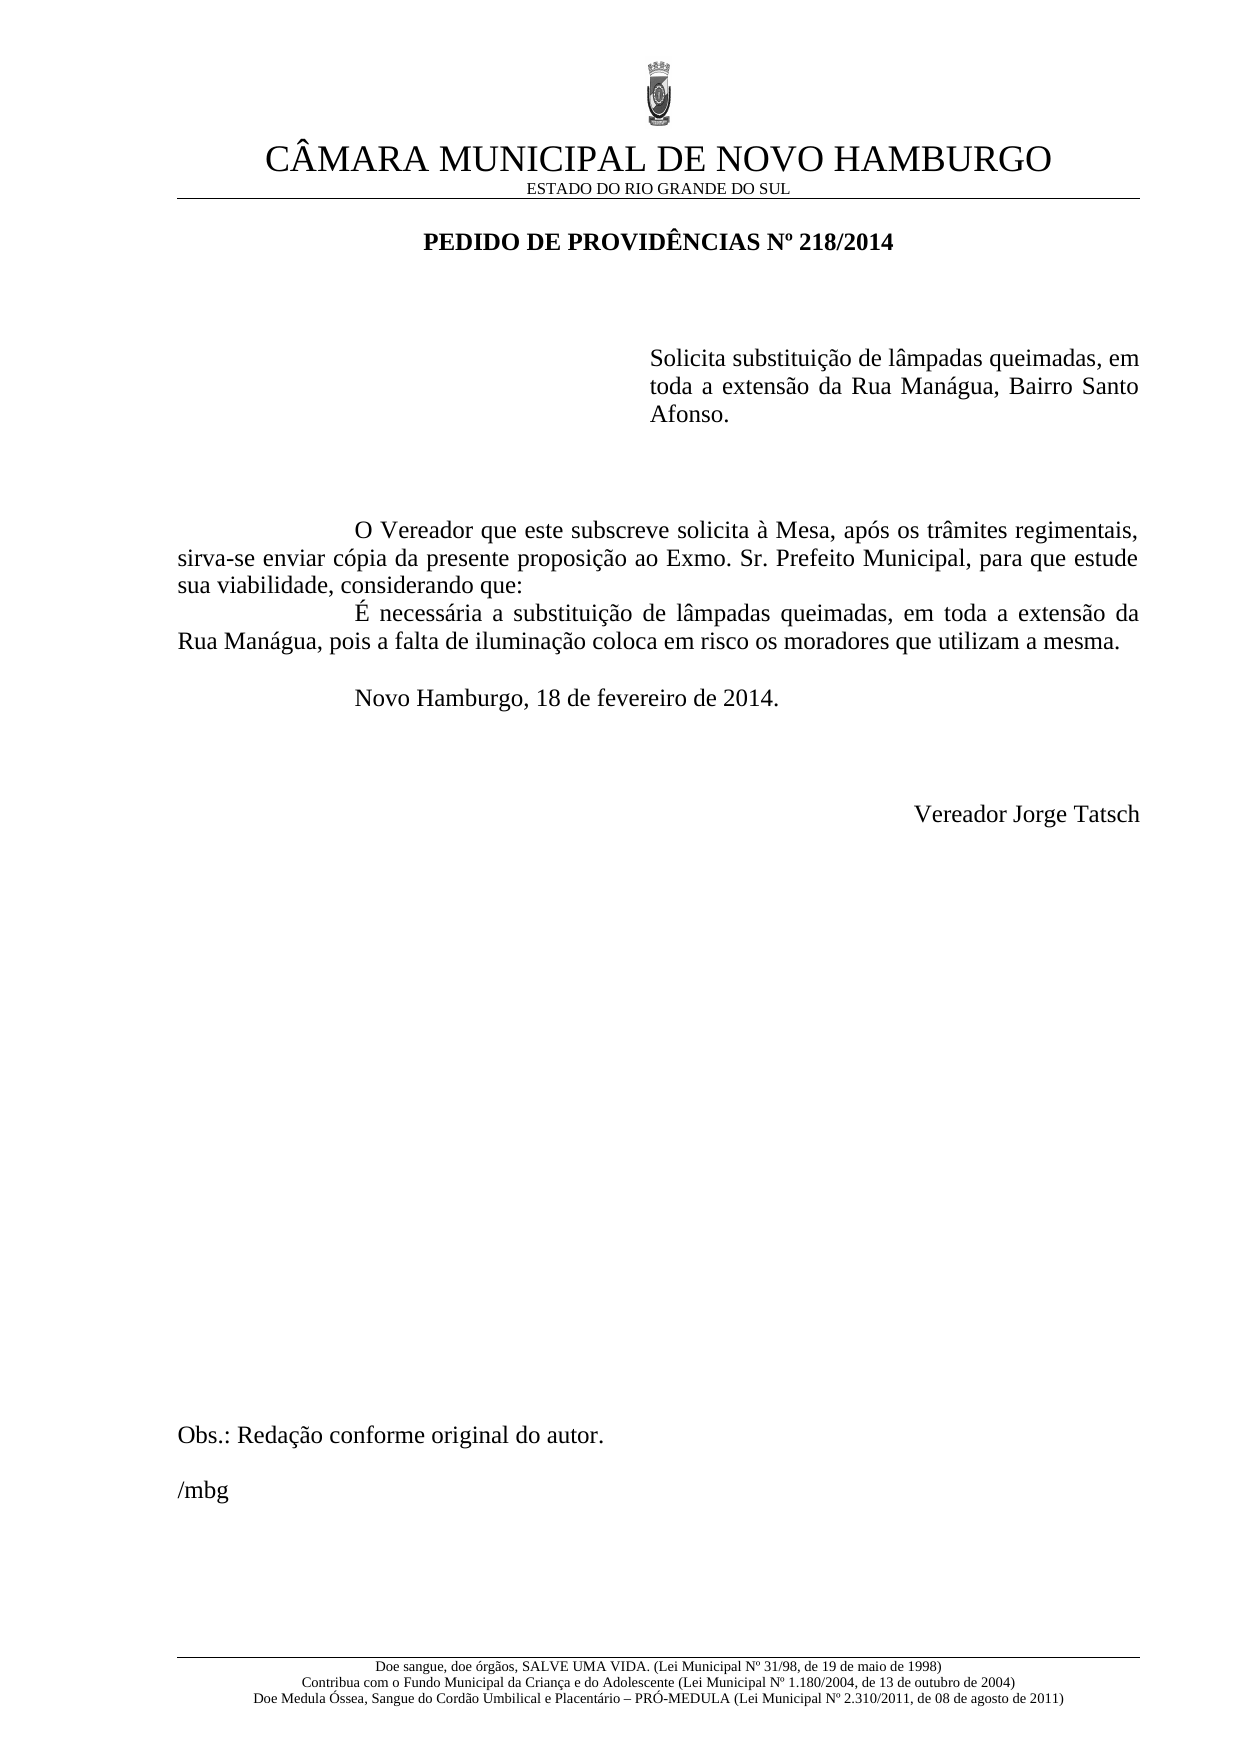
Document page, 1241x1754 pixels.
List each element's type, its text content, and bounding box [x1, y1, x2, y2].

text /mbg [177, 1476, 1140, 1504]
text Solicita substituição de lâmpadas queimadas, em toda a extensão da Rua Manágua, Bairro Santo Afonso. [649, 344, 1140, 428]
text Vereador Jorge Tatsch [177, 801, 1140, 828]
text Novo Hamburgo, 18 de fevereiro de 2014. [177, 684, 1140, 712]
text O Vereador que este subscreve solicita à Mesa, após os trâmites regimentais, sirva-se enviar cópia da presente proposição ao Exmo. Sr. Prefeito Municipal, para que estude sua viabilidade, considerando que: [177, 516, 1140, 599]
text Obs.: Redação conforme original do autor. [177, 1421, 1140, 1449]
text É necessária a substituição de lâmpadas queimadas, em toda a extensão da Rua Manágua, pois a falta de iluminação coloca em risco os moradores que utilizam a mesma. [177, 599, 1140, 655]
text PEDIDO DE PROVIDÊNCIAS Nº 218/2014 [177, 228, 1140, 256]
